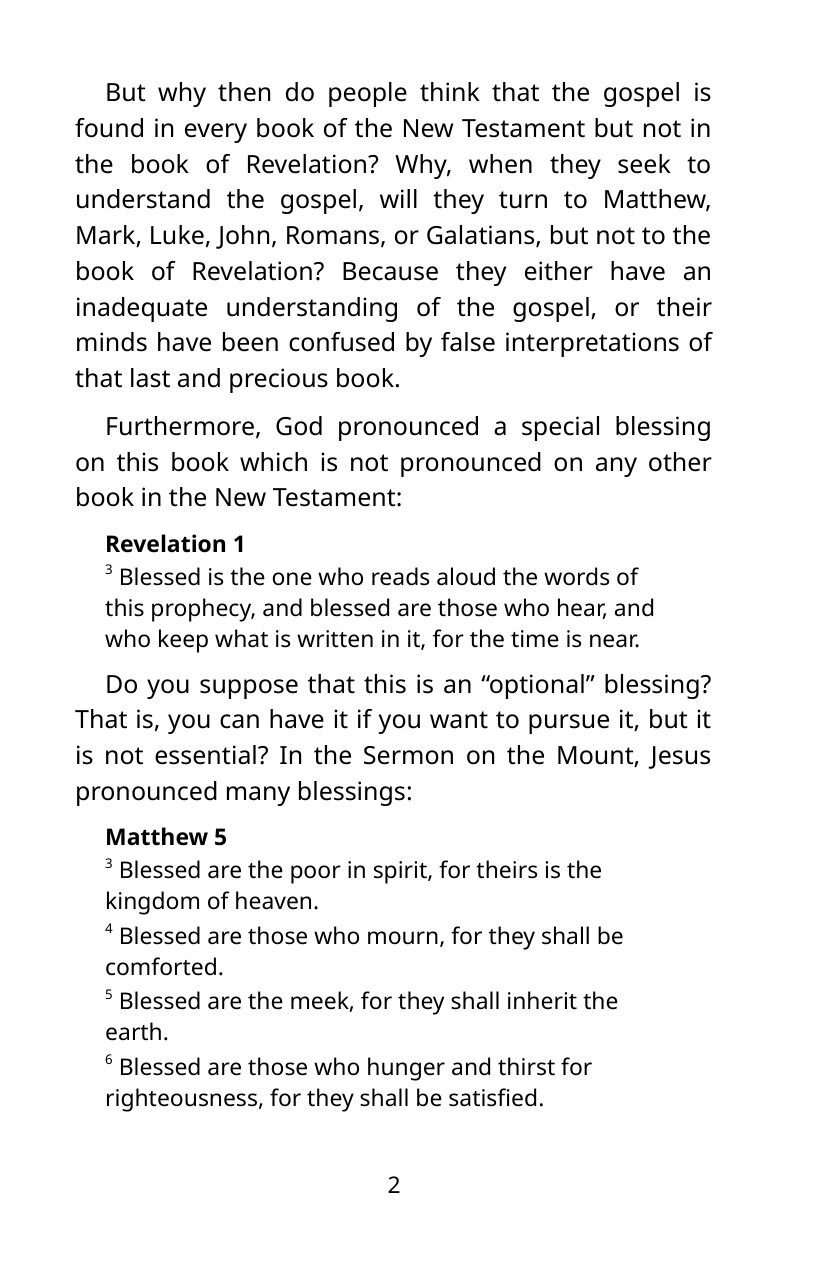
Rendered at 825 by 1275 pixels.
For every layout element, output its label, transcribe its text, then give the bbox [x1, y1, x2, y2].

text 3 Blessed are the poor in spirit, for theirs is the kingdom of heaven. [105, 854, 682, 917]
text Furthermore, God pronounced a special blessing on this book which is not pronounced on any other book in the New Testament: [75, 409, 712, 514]
text 5 Blessed are the meek, for they shall inherit the earth. [105, 985, 682, 1048]
text But why then do people think that the gospel is found in every book of the New Testament but not in the book of Revelation? Why, when they seek to understand the gospel, will they turn to Matthew, Mark, Luke, John, Romans, or Galatians, but not to the book of Revelation? Because they either have an inadequate understanding of the gospel, or their minds have been confused by false interpretations of that last and precious book. [75, 75, 712, 395]
text Matthew 5 [105, 821, 712, 853]
text 4 Blessed are those who mourn, for they shall be comforted. [105, 919, 682, 982]
text Revelation 1 [105, 528, 712, 559]
text 3 Blessed is the one who reads aloud the words of this prophecy, and blessed are those who hear, and who keep what is written in it, for the time is near. [105, 561, 682, 654]
text Do you suppose that this is an “optional” blessing? That is, you can have it if you want to pursue it, but it is not essential? In the Sermon on the Mount, Jesus pronounced many blessings: [75, 666, 712, 808]
text 6 Blessed are those who hunger and thirst for righteousness, for they shall be satisfied. [105, 1051, 682, 1113]
